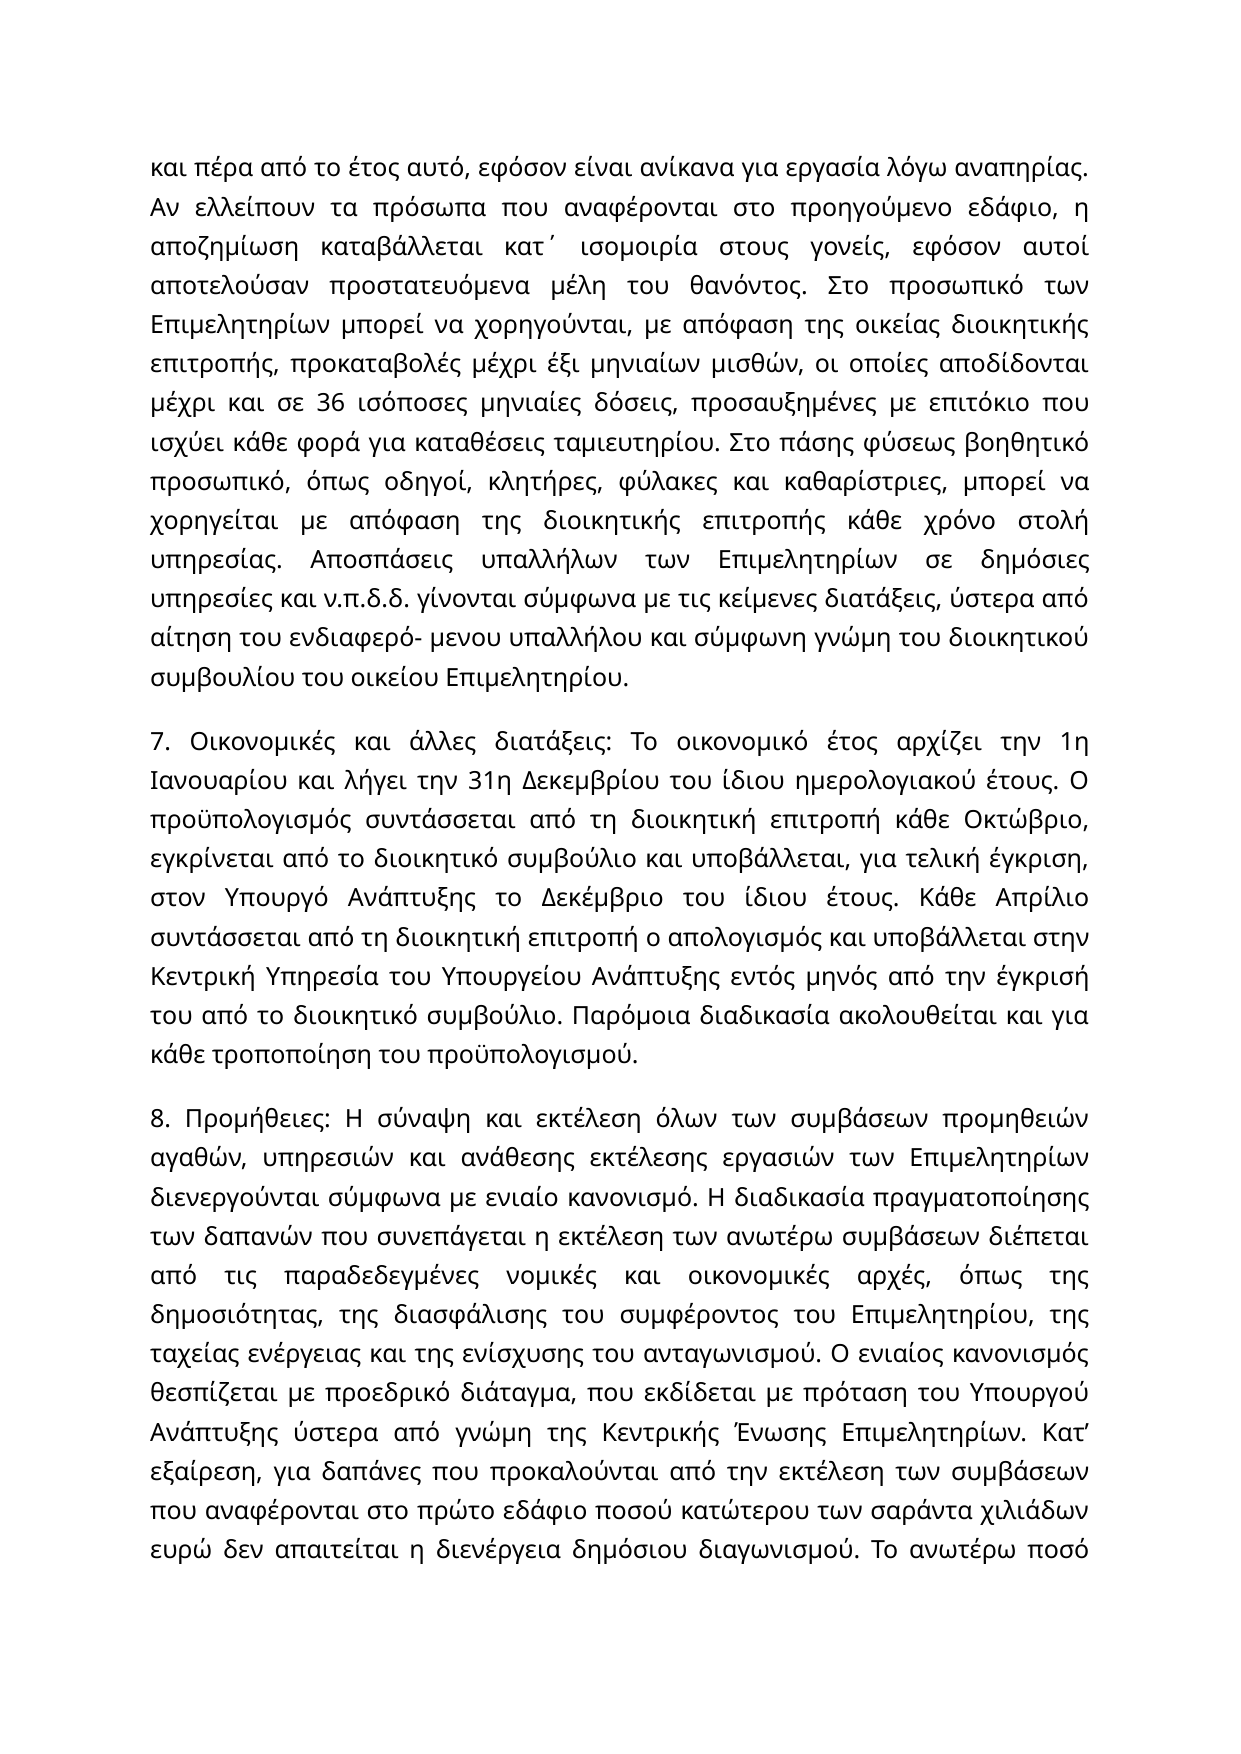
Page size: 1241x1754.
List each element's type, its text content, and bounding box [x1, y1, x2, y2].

text 8. Προμήθειες: Η σύναψη και εκτέλεση όλων των συμβάσεων προμηθειών αγαθών, υπηρεσιών και ανάθεσης εκτέλεσης εργασιών των Επιμελητηρίων διενεργούνται σύμφωνα με ενιαίο κανονισμό. Η διαδικασία πραγματοποίησης των δαπανών που συνεπάγεται η εκτέλεση των ανωτέρω συμβάσεων διέπεται από τις παραδεδεγμένες νομικές και οικονομικές αρχές, όπως της δημοσιότητας, της διασφάλισης του συμφέροντος του Επιμελητηρίου, της ταχείας ενέργειας και της ενίσχυσης του ανταγωνισμού. Ο ενιαίος κανονισμός θεσπίζεται με προεδρικό διάταγμα, που εκδίδεται με πρόταση του Υπουργού Ανάπτυξης ύστερα από γνώμη της Κεντρικής Ένωσης Επιμελητηρίων. Κατ’ εξαίρεση, για δαπάνες που προκαλούνται από την εκτέλεση των συμβάσεων που αναφέρονται στο πρώτο εδάφιο ποσού κατώτερου των σαράντα χιλιάδων ευρώ δεν απαιτείται η διενέργεια δημόσιου διαγωνισμού. Το ανωτέρω ποσό [150, 1101, 1090, 1566]
text και πέρα από το έτος αυτό, εφόσον είναι ανίκανα για εργασία λόγω αναπηρίας. Αν ελλείπουν τα πρόσωπα που αναφέρονται στο προηγούμενο εδάφιο, η αποζημίωση καταβάλλεται κατ΄ ισομοιρία στους γονείς, εφόσον αυτοί αποτελούσαν προστατευόμενα μέλη του θανόντος. Στο προσωπικό των Επιμελητηρίων μπορεί να χορηγούνται, με απόφαση της οικείας διοικητικής επιτροπής, προκαταβολές μέχρι έξι μηνιαίων μισθών, οι οποίες αποδίδονται μέχρι και σε 36 ισόποσες μηνιαίες δόσεις, προσαυξημένες με επιτόκιο που ισχύει κάθε φορά για καταθέσεις ταμιευτηρίου. Στο πάσης φύσεως βοηθητικό προσωπικό, όπως οδηγοί, κλητήρες, φύλακες και καθαρίστριες, μπορεί να χορηγείται με απόφαση της διοικητικής επιτροπής κάθε χρόνο στολή υπηρεσίας. Αποσπάσεις υπαλλήλων των Επιμελητηρίων σε δημόσιες υπηρεσίες και ν.π.δ.δ. γίνονται σύμφωνα με τις κείμενες διατάξεις, ύστερα από αίτηση του ενδιαφερό- μενου υπαλλήλου και σύμφωνη γνώμη του διοικητικού συμβουλίου του οικείου Επιμελητηρίου. [150, 150, 1090, 693]
text 7. Οικονομικές και άλλες διατάξεις: Το οικονομικό έτος αρχίζει την 1η Ιανουαρίου και λήγει την 31η Δεκεμβρίου του ίδιου ημερολογιακού έτους. Ο προϋπολογισμός συντάσσεται από τη διοικητική επιτροπή κάθε Οκτώβριο, εγκρίνεται από το διοικητικό συμβούλιο και υποβάλλεται, για τελική έγκριση, στον Υπουργό Ανάπτυξης το Δεκέμβριο του ίδιου έτους. Κάθε Απρίλιο συντάσσεται από τη διοικητική επιτροπή ο απολογισμός και υποβάλλεται στην Κεντρική Υπηρεσία του Υπουργείου Ανάπτυξης εντός μηνός από την έγκρισή του από το διοικητικό συμβούλιο. Παρόμοια διαδικασία ακολουθείται και για κάθε τροποποίηση του προϋπολογισμού. [150, 723, 1090, 1071]
